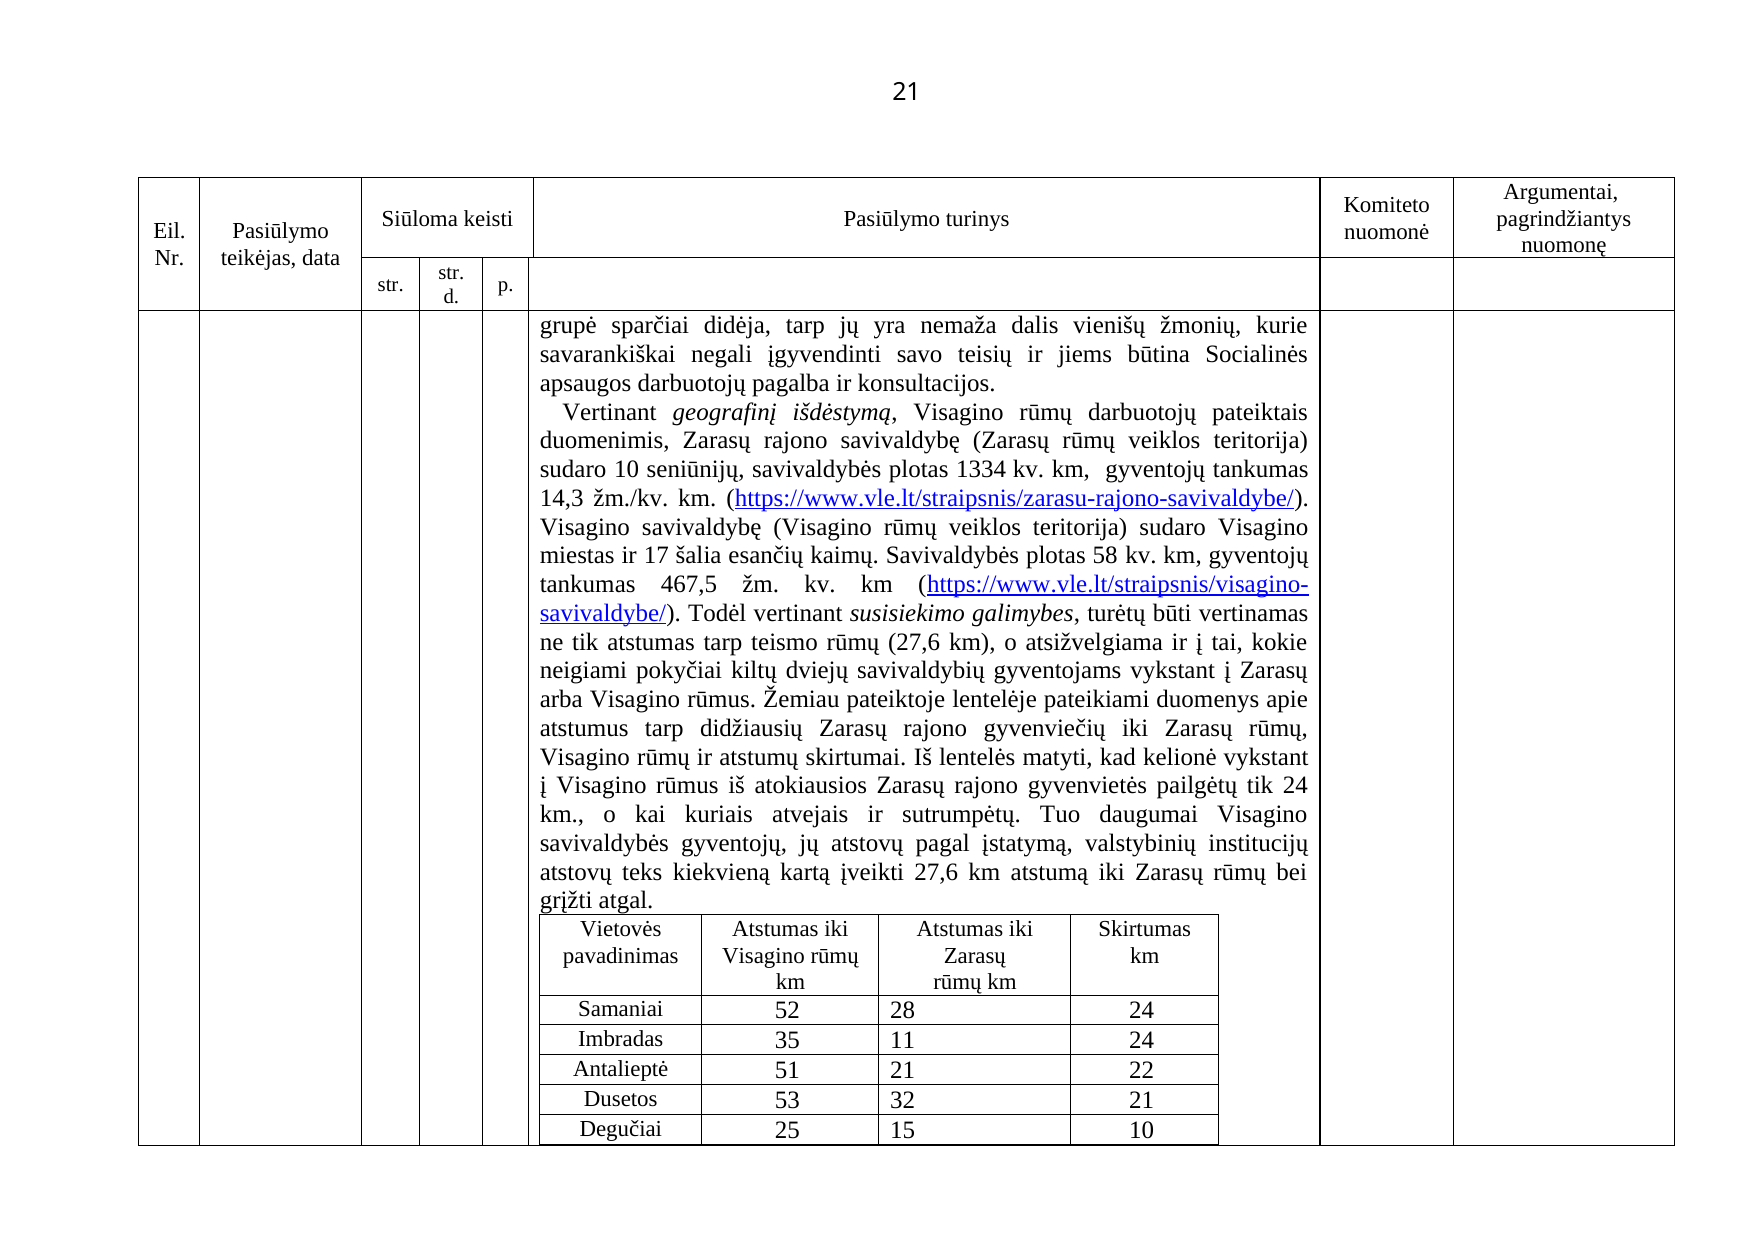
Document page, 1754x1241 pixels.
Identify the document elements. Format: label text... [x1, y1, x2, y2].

table_cell [362, 311, 419, 1144]
table_header Skirtumas km [1071, 915, 1218, 994]
table_header Atstumas iki Zarasų rūmų km [879, 915, 1070, 994]
table_cell 52 [702, 996, 878, 1024]
table_cell str. [362, 258, 419, 309]
table_cell [483, 311, 528, 1144]
table_cell str. d. [420, 258, 482, 309]
table_header Eil. Nr. [139, 178, 199, 309]
table_cell [1454, 311, 1674, 1144]
table_cell 21 [1071, 1085, 1218, 1114]
table_cell 21 [879, 1055, 1070, 1084]
table_header Argumentai, pagrindžiantys nuomonę [1454, 178, 1674, 257]
table_header Pasiūlymo turinys [534, 178, 1319, 257]
table_cell 22 [1071, 1055, 1218, 1084]
table_cell [529, 258, 1319, 309]
table_cell [200, 311, 361, 1144]
table_cell 53 [702, 1085, 878, 1114]
table_cell p. [483, 258, 528, 309]
table_cell 25 [702, 1115, 878, 1143]
table_header Siūloma keisti [362, 178, 533, 257]
table_header Pasiūlymo teikėjas, data [200, 178, 361, 309]
table_cell Antalieptė [540, 1055, 701, 1084]
table_cell 24 [1071, 1025, 1218, 1054]
table_cell Samaniai [540, 996, 701, 1024]
table_header Komiteto nuomonė [1321, 178, 1453, 257]
table_header Atstumas iki Visagino rūmų km [702, 915, 878, 994]
table_cell 51 [702, 1055, 878, 1084]
table_cell Lietuvos Respublikos teisėjų asociacijos valdyba, susipažinusi su teisės aktų projektais Nr. XIVP-2822 - XIVP-2827, įvertinusi asociacijos narių pateiktas pastabas, Utenos apylinkės teismo Visagino rūmų darbuotojų 2023 m. gegužės 4 d. rašte, Vilniaus regiono apylinkės teismo Ukmergės rūmų teisėjų 2023 m. birželio 8 d. rašte ir Plungės apylinkės teismo Plungės rūmų teisėjų 2023 m. birželio 14 d. rašte pateiktus duomenis ir argumentus, siūlo svarstant teisės aktų projektus, be kita ko, atkreipti dėmesį į šiuos klausimus: Dėl siūlymo reorganizuoti Plungės apylinkės teismą išdalijimo būdu, šio teismo teises ir pareigas išdalijant Klaipėdos apylinkės teismui ir Telšių apylinkės teismui (XIVP-2822 – XIVP-2825): Dėl siūlymo reorganizuoti vieną iš dvylikos šiuo metu veikiančių apylinkių teismų esmės: Lietuvos Respublikos valstybės kontrolės 2020 m. birželio 22 d. valstybinio audito ataskaitoje „Teismų sistema“ nustatė, kad Lietuva neturi teismų sistemos tobulinimo vizijos. Teisėjų tarybos 2022 m. gruodžio 19 d. nutarimu patvirtinta Lietuvos teismų 2023-2033 m. vystymosi vizija (žr. www.teismai.lt/data/public/uploads/2022/12/vizija-pilna-versija.pdf), kurioje, be kita ko, numatyta priemonė – „Racionalaus ir efektyvaus teismų sistemos valdymo modelio (teismų tinklo) sukūrimas“ ir šios priemonės siektini rezultatai: 1) patvirtintas peržiūrėtas teismų tinklo modelis, atitinkantis finansavimą ir visuomenės lūkesčius; 2) sukurtas modelis (reformos projektas), apibrėžiantis bendro teisėjų etatų skaičiaus, besispecializuojančių teisėjų skaičiaus, teismų žemėlapio ir teismų struktūrų nustatymo kriterijus; 3) modelis aprobuotas teismų sistemos viduje ir pristatytas visuomenei; <...>. Ar siūlymas reorganizuoti vieną iš dvylikos šiuo metu veikiančių apylinkių teismų yra vienetinis veiksmas, kurį įgyvendinus (kartu su kitais projektuose numatytais siūlymais) finansavimą ir visuomenės lūkesčius atitinkantis teismų tinklo modelis bus laikomas sukurtu ir teisės aktų projektų aiškinamajame rašte nurodyti apylinkių teismų optimizavimo tikslai bus laikomi visiškai pasiektais, ar tai yra tik viena iš platesnės apimties teismų tinklo modelio kūrimo dalių (stadijų)? ar vieno iš dvylikos šiuo metu veikiančių apylinkių teismų reorganizavimas yra būtina ir proporcinga (kaštų ir naudos aspektu) priemonė aiškinamajame rašte išdėstytiems teisės aktų projektų tikslams (didinti lėšų, skiriamų teismams išlaikyti, panaudojimo efektyvumą, optimizuoti, balansuoti apylinkių teismų, teismų rūmų, jų teisėjų darbo krūvį, didinti teisėjų specializacijos galimybes ir kt.) pasiekti? Ar šių tikslų neįmanoma pasiekti kitais būdais (pvz., tik panaikinant atitinkamus teismų rūmus, kurių veikla nėra efektyvi, atsisakant dalies teismų rūmų infrastruktūros ir kt.)? ar aiškinamajame rašte nurodyti galimybių optimizuoti teismus kriterijai (teismo geografinis išsidėstymas, gyventojų skaičius, bylų srautai ir darbo krūvis, teismo sudėtis ir žmogiškieji ištekliai, teismo infrastruktūra ir jos išlaikymas ir kt.) yra tinkami (pakankami) sprendžiant tiek dėl konkretaus teismo reorganizavimo, tiek dėl galutinio siektino teismų tinklo modelio sukūrimo? Pavyzdžiui, ar į kriterijų sąrašą nuturėtų būti įtraukti tokie kriterijai kaip kitų teisėsaugos institucijų (prokuratūros, policijos) teritorinis pasiskirstymas, atitinkamo miesto (rajono) gyventojų ir verslo subjektų į valstybės biudžetą sumokamų mokesčių dydis, savivaldybių gerovės indeksas, sveikos demografijos komponentas ir kt.? Dėl siūlymo reorganizuoti būtent Plungės apylinkės teismą pagrįstumo: ar siūlymas atitinka aiškinamajame rašte išdėstytus teisės aktų projektų tikslus ir galimybių optimizuoti teismus kriterijus? Pirma, Plungės apylinkės teismo veiklos teritorijoje gyvena net didesnis gyventojų skaičius nei Telšių apylinkės teismo veiklos teritorijoje. Antra, iš aiškinamojo rašto matyti, kad 2021 m. mažesnis darbo krūvis nei Plungės apylinkės teisme buvo Utenos, Alytaus, Tauragės apylinkės teismuose. Pagal šių metų duomenis (2023 m. birželio 12 d.), Plungės apylinkės teisme išnagrinėtos 216 baudžiamosios bylos, 3273 civilinės bylos, kai per tą patį laikotarpį Telšių apylinkės teisme atitinkamai 222 ir 3055 bylos. 2022 m. lapkričio mėn. duomenimis Plungės apylinkės teisme bylų srautai (skaičius), priešingai nei kituose teismuose, padidėjo net 20,5 procento. Trečia, projektais nemažai visuomenės daliai būtų apsunkinamas teismo paslaugų prieinamumas, nes, pvz., Plungės m. gyventojams atstumai tarp teismų padidėja: jeigu byla nagrinėjama Klaipėdos apygardos teisme, proceso dalyviui vykstant iš Plungės m. į Klaipėdos m. tenka įveikti 56 km atstumą, o nagrinėjant bylą Šiaulių apygardos teisme atstumas nuo Plungės m. iki Šiaulių m. būtų 98,3 km. Ketvirta, Plungės apylinkės teisme dirba 17 teisėjų, todėl apjungus Plungės apylinkės teismo veikiančių rūmų veiklos teritorijas ir bylas skirstant bendrai visiems rūmų teisėjams, nebūtų jokių kliūčių teisėjų specializacijai. Dėl siūlymo ta apimtimi, kuria Plungės apylinkės teismo teisės ir pareigos, susijusios su Plungės apylinkės teismo Plungės rūmais ir Plungės apylinkės teismo Skuodo rūmais, pereitų ne Klaipėdos, o Telšių apylinkės teismui: ar nurodytas siūlymas atitinka teismo paslaugų prieinamumo tikslą, nes, pvz., Plungės m. gyventojams atstumai tarp teismų padidėja: jeigu byla nagrinėjama Klaipėdos apygardos teisme, proceso dalyviui vykstant iš Plungės m. į Klaipėdos m. tenka įveikti 56 km atstumą, o nagrinėjant bylą Šiaulių apygardos teisme atstumas nuo Plungės m. iki Šiaulių m. būtų 98,3 km. ar nurodytas siūlymas nesukels sunkumų dėl darbo organizavimo, atsižvelgiant į tai, kad teismų ir prokuratūros, policijos bei probacijos tarnybų veiklos teritorijos nebesutaptų? Dėl siūlymo sujungti Utenos apylinkės teismo Molėtų rūmų ir Vilniaus regiono apylinkės teismo Ukmergės rūmus, numatant Utenos apylinkės teismo Ukmergės rūmus (XIVP-2824): ar nurodytas siūlymas atitinka aiškinamajame rašte išdėstytus teisės aktų projektų tikslus ir galimybių optimizuoti teismus kriterijus ir ar šių tikslų bei kriterijų labiau neatitiktų alternatyvūs variantai (Širvintų rūmų prijungimas prie Ukmergės rūmų, Ukmergės rūmus paliekant Vilniaus regiono apylinkės teismo struktūroje, o Molėtų rūmus prijungiant prie Utenos rūmų)? Pavyzdžiui, Vilniaus regiono apylinkės teismo Ukmergės rūmų teisėjų pateiktais duomenimis, trumpiausias atstumas tarp Ukmergės rūmų ir Utenos rūmų yra 64,8 km , nesant eismo kelionės laikas yra 54 min. Kelias eina per kelias gyvenvietes, kur mažinamas greitis. Atstumas tarp Ukmergės rūmų ir Vilniaus rajono rūmų yra 66,8 km, nesant eismo kelionės laikas 43 min., kelias eina automagistrale A2, greitis yra pastovus, kelias prižiūrimas visą parą visais metų laikais. Per dieną iš Ukmergės į Vilnių būna apie 15 tiesioginių autobusų, Vilniaus r. rūmai yra prie įvažiavimo į Vilnių ir visi tarpmiestiniai autobusai pravažiuoja pro Vilniaus r. rūmus. Iš Ukmergės į Uteną per dieną yra apie 8 tiesioginiai autobusai ir 2 variantai su persėdimu. Taigi, atstumas tarp Ukmergės rūmų ir Utenos rūmų bei tarp Ukmergės rūmų ir Vilniaus r. rūmų yra beveik panašus (skirtumas yra 2 km), tačiau kelionės laikas trumpesnis ir susisiekimo infrastruktūra yra geresnė būtent tarp Ukmergės rūmų ir Vilniaus r. rūmų. Atstumas tarp Ukmergės rūmų ir Molėtų rūmų yra 45,7 km, nesant eismo kelionės laikas yra 37 min., kelias eina per kelias gyvenvietes, tarpais per miškingą teritoriją. Atstumas tarp Ukmergės rūmų ir Širvintų rūmų yra 30,1 km, nesant eismo kelionės laikas yra 25 min., kelias eina automagistrale A2 ir nuvažiavimo nuo automagistralės iki Širvintų m. keliu (apie 4 km). Susisiekimas autobusais: iš Ukmergės į Molėtus tiesioginio autobuso nėra, su persėdimu kelionės trukmė nuo 3 val. 30 min iki 2 val. Iš Ukmergės į Širvintas yra tiesioginis autobusas (į abi puses), kelionės trukmė yra 30 min., su persėdimu nuo 3 val. iki 2 val. Nuo Ukmergės iki Širvintų rūmų yra trumpesnis atstumas, mažesnis kelionės laikas, geresnė ir patogesnė susisiekimo infrastruktūra; nuo Ukmergės rūmų iki Vilniaus rajono rūmų (centrinių rūmų) yra 2 km ilgesnis atstumas, tačiau 11 min trumpesnis kelionės laikas ir daug geresnė, labiau išvystyta ir patogesnė susisiekimo infrastruktūra. Atstumas nuo Molėtų rūmų iki Utenos rūmų yra 34,5 km, t. y. 11,2 km mažesnis nei iki Ukmergės rūmų, kelionės laikas 27 min., t. y. 10 min. greitesnis nei iki Ukmergės rūmų, susisiekimais autobusais daug geresnis – yra 10 tiesioginių autobusų, kelionės laikas 35 min. (į Ukmergę tiesioginių autobusų nėra, o su persėdimais vidutinis laikas apie 2 val. 30 min.). Be to, Ukmergės rūmuose yra 6 teisėjų etatai, šiuo metu visi 6 yra užimti. Širvintų rūmuose yra 3 teisėjų etatai, dirba 2 teisėjai. Taigi, net ir su realiai šiuo metu dirbančiais teisėjais (5 Ukmergės rūmuose ir 2 Širvintų rūmuose) sujungus Ukmergės ir Širvintų rūmus, būtų 7 realiai šiuo metu dirbantys teisėjai ir būtų galimybė specializuotis (pavyzdžiui, 3 baudžiamąsias bylas nagrinėjantys teisėjai ir 4 civilines bylas nagrinėjantys teisėjai). Utenos rūmuose šiuo metu yra 7 teisėjai, prie jų prijungus dar 2 Molėtų rūmų teisėjus, teisėjai galėtų specializuotis. ar nurodytas siūlymas nesukels sunkumų dėl darbo organizavimo, atsižvelgiant į prokuratūros, policijos, probacijos tarnybų veiklos teritorijas? Dėl siūlymo sujungti Utenos apylinkės teismo Visagino rūmus ir Zarasų rūmus, įstatyme numatant Utenos apylinkės teismo Zarasų rūmus (XIVP-2824): ar nurodytas siūlymas atitinka aiškinamajame rašte nurodytus teisės aktų projektų tikslus ir galimybių optimizuoti teismus kriterijus? Pavyzdžiui, Utenos apylinkės teismo Visagino rūmų darbuotojų pateiktais duomenimis, bendras Visagino savivaldybės gyventojų skaičius 25 proc. didesnis nei Zarasų savivaldybėje. Lyginant demografinių pokyčių dinamiką pagal amžiaus grupes matyti, kad vaikų demografinė grupė iki 6 metų ir nuo 7 iki 17 metų Visagino savivaldybėje yra dvigubai didesnė, turinti akivaizdžią augimo tendenciją. Tuo pačių Zarasų rajono savivaldybėje gyvenančių vaikų grupė nuosekliai mažėja. Vaikų skaičius ir jo skaičiaus augimo/mažėjimo dinamika savivaldybėje svarbus kriterijus vertinant šeimos bylų nagrinėjimo ypatumus, kadangi ginant vaiko teises ir interesus bylose dalyvauja valstybės institucijos, kurių buveinių skyriai yra savivaldybės teritorijoje. Zarasų rajono pensinio amžiaus žmonių grupė yra pakankamai stabili, tuo tarpu Visagine gyvenanti pensinio amžiaus asmenų grupė sparčiai didėja, tarp jų yra nemaža dalis vienišų žmonių, kurie savarankiškai negali įgyvendinti savo teisių ir jiems būtina Socialinės apsaugos darbuotojų pagalba ir konsultacijos. Vertinant geografinį išdėstymą, Visagino rūmų darbuotojų pateiktais duomenimis, Zarasų rajono savivaldybę (Zarasų rūmų veiklos teritorija) sudaro 10 seniūnijų, savivaldybės plotas 1334 kv. km, gyventojų tankumas 14,3 žm./kv. km. (https://www.vle.lt/straipsnis/zarasu-rajono-savivaldybe/). Visagino savivaldybę (Visagino rūmų veiklos teritorija) sudaro Visagino miestas ir 17 šalia esančių kaimų. Savivaldybės plotas 58 kv. km, gyventojų tankumas 467,5 žm. kv. km (https://www.vle.lt/straipsnis/visagino-savivaldybe/). Todėl vertinant susisiekimo galimybes, turėtų būti vertinamas ne tik atstumas tarp teismo rūmų (27,6 km), o atsižvelgiama ir į tai, kokie neigiami pokyčiai kiltų dviejų savivaldybių gyventojams vykstant į Zarasų arba Visagino rūmus. Žemiau pateiktoje lentelėje pateikiami duomenys apie atstumus tarp didžiausių Zarasų rajono gyvenviečių iki Zarasų rūmų, Visagino rūmų ir atstumų skirtumai. Iš lentelės matyti, kad kelionė vykstant į Visagino rūmus iš atokiausios Zarasų rajono gyvenvietės pailgėtų tik 24 km., o kai kuriais atvejais ir sutrumpėtų. Tuo daugumai Visagino savivaldybės gyventojų, jų atstovų pagal įstatymą, valstybinių institucijų atstovų teks kiekvieną kartą įveikti 27,6 km atstumą iki Zarasų rūmų bei grįžti atgal. Aiškinamajame rašte pateikti duomenys dėl bylų srautų Utenos apylinkės teisme nuo 2019 iki 2022 m. lapkričio mėn. laikotarpiu. Visagino rūmų darbuotojų teigimu, būtina atsižvelgti į tai, kad, siekiant lyginti teisėjų darbo krūvius teisme, atsižvelgiant į gaunamų rūmuose bylų kiekį, dirbančių rūmuose teisėjų skaičių, bylos buvo perduodamos iš vienų rūmų kitiems pagal teismo pirmininko ar pirmininko pavaduotojų patvarkymus. Utenos apylinkės teismo vidaus apskaitos dokumentuose užfiksuota, kad laikotarpiu nuo 2020 m. iki 2022 m. Visagino rūmuose gautos elektroninės bylos buvo perduodamos nagrinėti kitiems teismo rūmams, t. y. nepateko į Visagino rūmuose gautų bylų apskaitą (srautą), o buvo apskaitytos kituose teismo rūmuose. Siekiant nustatyti faktinį bylų srauto sumažėjimą ar padidėjimą, būtina perduotas bylas apskaityti pagal bylos gavimo vietą, laikantis teismingumo taisyklių. Duomenys apie 2019-2022 metais perduotų bylų kiekį iš Visagino rūmų. Palyginimui pateikiami duomenys apie 2019-2022 metais perduotų/gautų bylų kiekį Zarasų rūmuose. Visagino rūmų darbuotojų duomenimis, vertinant tai, kad 2022 m. Zarasų rūmuose gautų bylų srautas padidėjo virš 60 proc. reikia įvertinti tai, kad, sprendžiant Vilniaus miesto apylinkės teismo didelio darbo krūvio problemą nuo 2022 m. gegužės 1 d. bylos pagal pareiškimus dėl teismo įsakymo išdavimo, kurie paduodami elektroninių ryšių priemonėmis, paskirstomos kitų teismų teisėjams, siekiant užtikrinti tolygų apylinkių teismų darbo krūvį, susijusį su gaunamomis bylomis. Bylos dėl teismo įsakymo išdavimo skirstomos teismų rūmams automatizuotu būdu, atsižvelgiant į rūmuose dirbančių teisėjų darbo krūvį. Kadangi teismo Visagino rūmuose dirba tik du teisėjai, o du teisėjų etatai yra neužimti, dirbančių teisėjų darbo krūvis ženkliai viršija Lietuvos teisėjų darbo krūvio vidurkį, faktiškai pareiškimai dėl teismo įsakymų išdavimo skirstomi ne pagal teritorijas, o tarp faktiškai dirbančių teisėjų, todėl nuo 2022 m. gegužės 1 d. iki metų pabaigos Visagino rūmuose buvo gauta tik 607 bylos dėl teismo įsakymo išdavimo, Zarasų rūmuose – 841 byla. ar nurodytas siūlymas nesukels sunkumų dėl darbo organizavimo, atsižvelgiant į prokuratūros veiklos teritorijas, atsižvelgiant į tai, kad vykdant Lietuvos prokuratūros reformą, Utenos apskrities prokuratūros Zarasų skyriaus veikla perkelta į Visaginą? Dėl teisės aktų projektų tikslo „sudaryti galimybes atlikti procesinius veiksmus kuo arčiau asmens gyvenamosios vietos“: ar galimybės atlikti procesinius veiksmus kuo arčiau asmens gyvenamosios vietos užtikrinimas išties laikytinas valstybės prioritetiniu tikslu kitų valstybės funkcijų (pvz., švietimo, sveikatos priežiūros) kontekste? ar šio tikslo įgyvendinimui reikalingos priemonės (teisėjo ir posėdžio sekretoriaus(-ės) pareiga vykti nagrinėti bylų į kitus teismo rūmus (infrastruktūrą) yra pagrįstos teismų sistemos turimais ir/ar teismų sistemai planuojamais skirti resursais: žmogiškaisiais, pvz., teisėjų pasirengimas asmeniškai vairuoti transporto priemonę, vairuotojų etatų skaičius teismuose? materialiaisiais, pvz., teismų valdomų transporto priemonių skaičius, galimybė kompensuoti teisėjui gyvenamosios patalpos nuomos išlaidas jo darbo kitame rajone metu, apdrausti visas transporto priemones, kuriomis teisėjai vyksta į kitą vietovę, ne tik privalomuoju civilinės atsakomybės, bet ir kasko draudimu? Dėl aiškinamajame rašte nurodyto teiginio, kad optimizuojant apylinkių teismų tinklą, įvertinus šiuo metu laisvų ir atsilaisvinančių teisėjų vietų skaičių, pradėtas vykdyti atrankas į tam tikrus teismus, teisėjų skaičių numatoma sumažinti 10 proc., t. y. 49 etatais. 2020 m. Valstybės kontrolė (valstybinio audito ataskaita „Teisingumo sistema“) nustatė, kad Lietuvos teismų sistemoje nėra rodikliais įvertintas teisėjų poreikis, nėra nustatytas optimalus teismo (teisėjo) darbo krūvis. Iki šiol nėra nustatyta, kokiu normaliu krūviu turi dirbti teisėjas. Todėl kyla klausimas, kokiais kriterijais remiantis šiuo metu numatoma sumažinti teisėjų skaičių ir būtent tokiu skaičiumi. [529, 311, 1319, 1144]
table_header Vietovės pavadinimas [540, 915, 701, 994]
table_cell 24 [1071, 996, 1218, 1024]
table_cell 35 [702, 1025, 878, 1054]
table_cell 10 [1071, 1115, 1218, 1143]
table_cell Dusetos [540, 1085, 701, 1114]
table_cell [1321, 258, 1453, 309]
table_cell Nesvarstyta [1321, 311, 1453, 1144]
table_cell Imbradas [540, 1025, 701, 1054]
table_cell [420, 311, 482, 1144]
table_cell [139, 311, 199, 1144]
table_cell [1454, 258, 1674, 309]
table_cell 28 [879, 996, 1070, 1024]
table_cell 15 [879, 1115, 1070, 1143]
table_cell 11 [879, 1025, 1070, 1054]
table_cell Degučiai [540, 1115, 701, 1143]
table_cell 32 [879, 1085, 1070, 1114]
